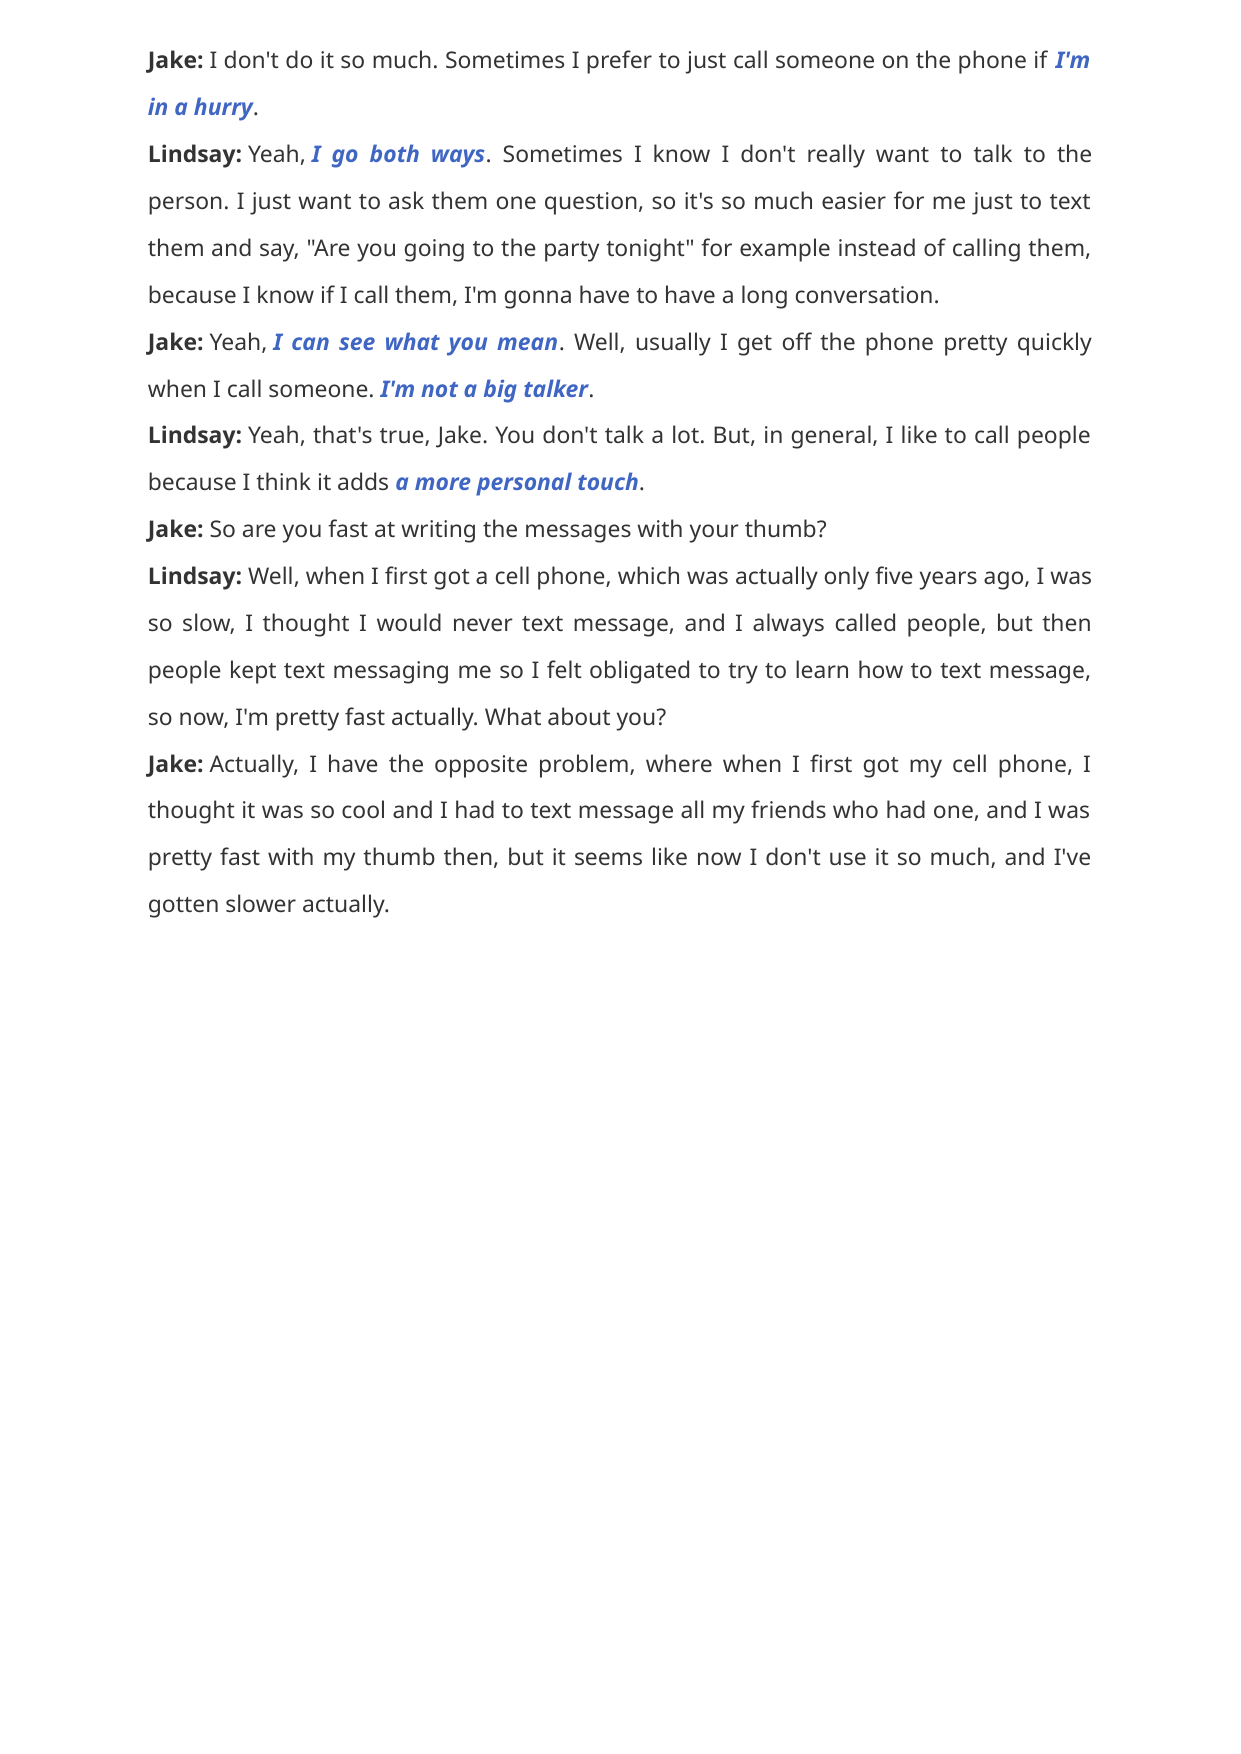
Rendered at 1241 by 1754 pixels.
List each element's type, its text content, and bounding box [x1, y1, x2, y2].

text Lindsay: Yeah, I go both ways. Sometimes I know I don't really want to talk to the person. I just want to ask them one question, so it's so much easier for me just to text them and say, "Are you going to the party tonight" for example instead of calling them, because I know if I call them, I'm gonna have to have a long conversation. [148, 138, 1093, 310]
text Lindsay: Yeah, that's true, Jake. You don't talk a lot. But, in general, I like to call people because I think it adds a more personal touch. [148, 419, 1093, 497]
text Jake: Actually, I have the opposite problem, where when I first got my cell phone, I thought it was so cool and I had to text message all my friends who had one, and I was pretty fast with my thumb then, but it seems like now I don't use it so much, and I've gotten slower actually. [148, 747, 1093, 919]
text Jake: Yeah, I can see what you mean. Well, usually I get off the phone pretty quickly when I call someone. I'm not a big talker. [148, 326, 1093, 404]
text Jake: I don't do it so much. Sometimes I prefer to just call someone on the phone if I'm in a hurry. [148, 44, 1093, 122]
text Jake: So are you fast at writing the messages with your thumb? [148, 513, 1093, 544]
text Lindsay: Well, when I first got a cell phone, which was actually only five years ago, I was so slow, I thought I would never text message, and I always called people, but then people kept text messaging me so I felt obligated to try to learn how to text message, so now, I'm pretty fast actually. What about you? [148, 560, 1093, 732]
